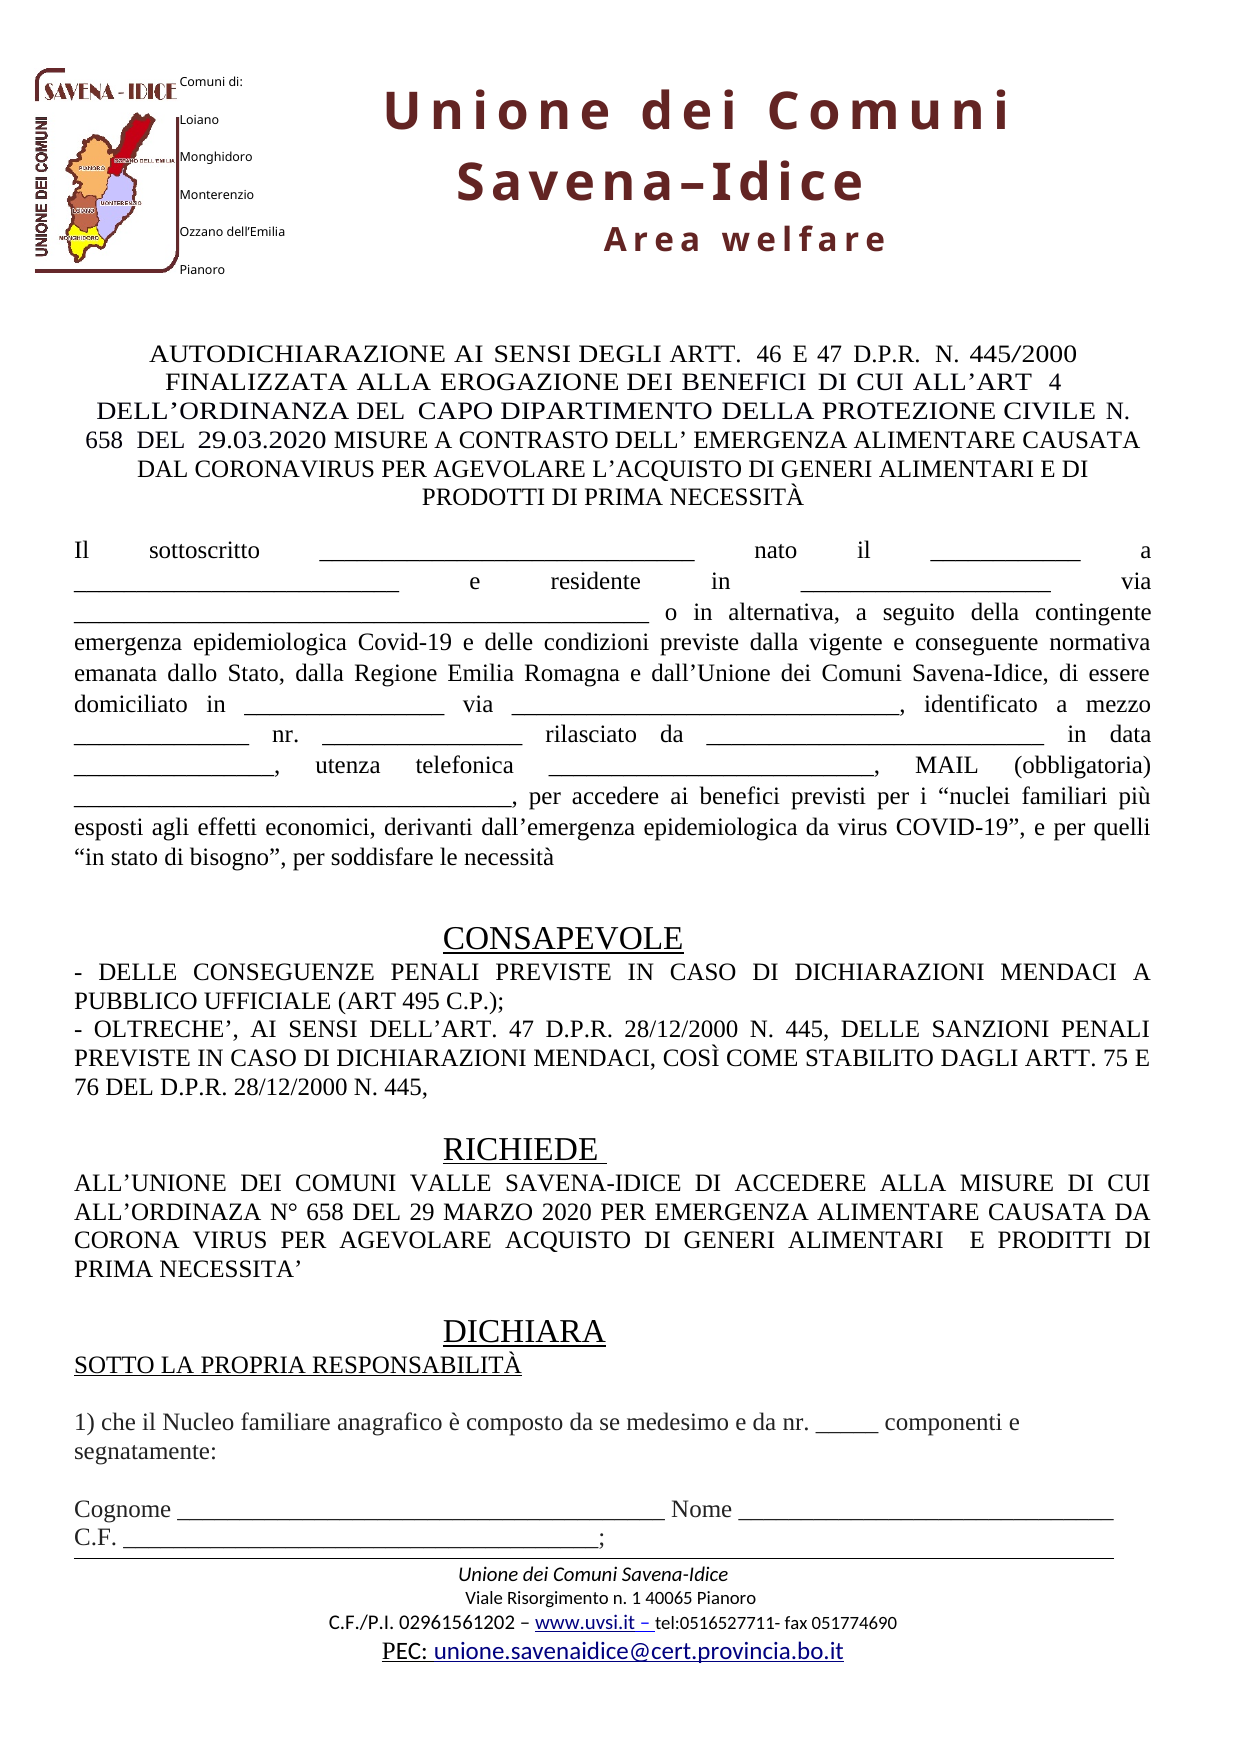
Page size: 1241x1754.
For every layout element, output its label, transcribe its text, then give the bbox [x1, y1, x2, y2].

text ALL’UNIONE DEI COMUNI VALLE SAVENA-IDICE DI ACCEDERE ALLA MISURE DI CUI ALL’ORDINAZA N° 658 DEL 29 MARZO 2020 PER EMERGENZA ALIMENTARE CAUSATA DA CORONA VIRUS PER AGEVOLARE ACQUISTO DI GENERI ALIMENTARI E PRODITTI DI PRIMA NECESSITA’ [74, 1168, 1152, 1283]
text Monghidoro [180, 150, 382, 164]
text Unione dei Comuni [382, 74, 1115, 145]
text - OLTRECHE’, AI SENSI DELL’ART. 47 D.P.R. 28/12/2000 N. 445, DELLE SANZIONI PENALI PREVISTE IN CASO DI DICHIARAZIONI MENDACI, COSÌ COME STABILITO DAGLI ARTT. 75 E 76 DEL D.P.R. 28/12/2000 N. 445, [74, 1014, 1152, 1101]
text Cognome _______________________________________ Nome ______________________________ C.F. ______________________________________; [74, 1494, 1152, 1551]
text SOTTO LA PROPRIA RESPONSABILITÀ [74, 1350, 1152, 1379]
text Ozzano dell’Emilia [180, 225, 530, 239]
text DICHIARA [443, 1312, 1152, 1350]
picture [33, 68, 180, 273]
text CONSAPEVOLE [369, 919, 1152, 957]
text - DELLE CONSEGUENZE PENALI PREVISTE IN CASO DI DICHIARAZIONI MENDACI A PUBBLICO UFFICIALE (ART 495 C.P.); [74, 957, 1152, 1014]
text Loiano [180, 112, 382, 127]
text [1115, 112, 1152, 127]
text [1115, 225, 1152, 239]
text Il sottoscritto ______________________________ nato il ____________ a __________________________ e residente in ____________________ via ______________________________________________ o in alternativa, a seguito della contingente emergenza epidemiologica Covid-19 e delle condizioni previste dalla vigente e conseguente normativa emanata dallo Stato, dalla Regione Emilia Romagna e dall’Unione dei Comuni Savena-Idice, di essere domiciliato in ________________ via _______________________________, identificato a mezzo ______________ nr. ________________ rilasciato da ___________________________ in data ________________, utenza telefonica __________________________, MAIL (obbligatoria) ___________________________________, per accedere ai benefici previsti per i “nuclei familiari più esposti agli effetti economici, derivanti dall’emergenza epidemiologica da virus COVID-19”, e per quelli “in stato di bisogno”, per soddisfare le necessità [74, 535, 1152, 871]
text RICHIEDE [443, 1129, 1152, 1168]
text [1115, 150, 1152, 164]
text [1115, 187, 1152, 202]
text Pianoro [74, 262, 1152, 277]
text Comuni di: [180, 75, 382, 89]
text [1115, 75, 1152, 89]
text 1) che il Nucleo familiare anagrafico è composto da se medesimo e da nr. _____ componenti e segnatamente: [74, 1407, 1152, 1465]
text Area welfare [530, 216, 1115, 261]
text AUTODICHIARAZIONE AI SENSI DEGLI ARTT. 46 E 47 D.P.R. N. 445/2000 FINALIZZATA ALLA EROGAZIONE DEI BENEFICI DI CUI ALL’ART 4 DELL’ORDINANZA DEL CAPO DIPARTIMENTO DELLA PROTEZIONE CIVILE N. 658 DEL 29.03.2020 MISURE A CONTRASTO DELL’ EMERGENZA ALIMENTARE CAUSATA DAL CORONAVIRUS PER AGEVOLARE L’ACQUISTO DI GENERI ALIMENTARI E DI PRODOTTI DI PRIMA NECESSITÀ [74, 339, 1152, 511]
text Savena–Idice [382, 145, 1115, 216]
text Monterenzio [180, 187, 382, 202]
